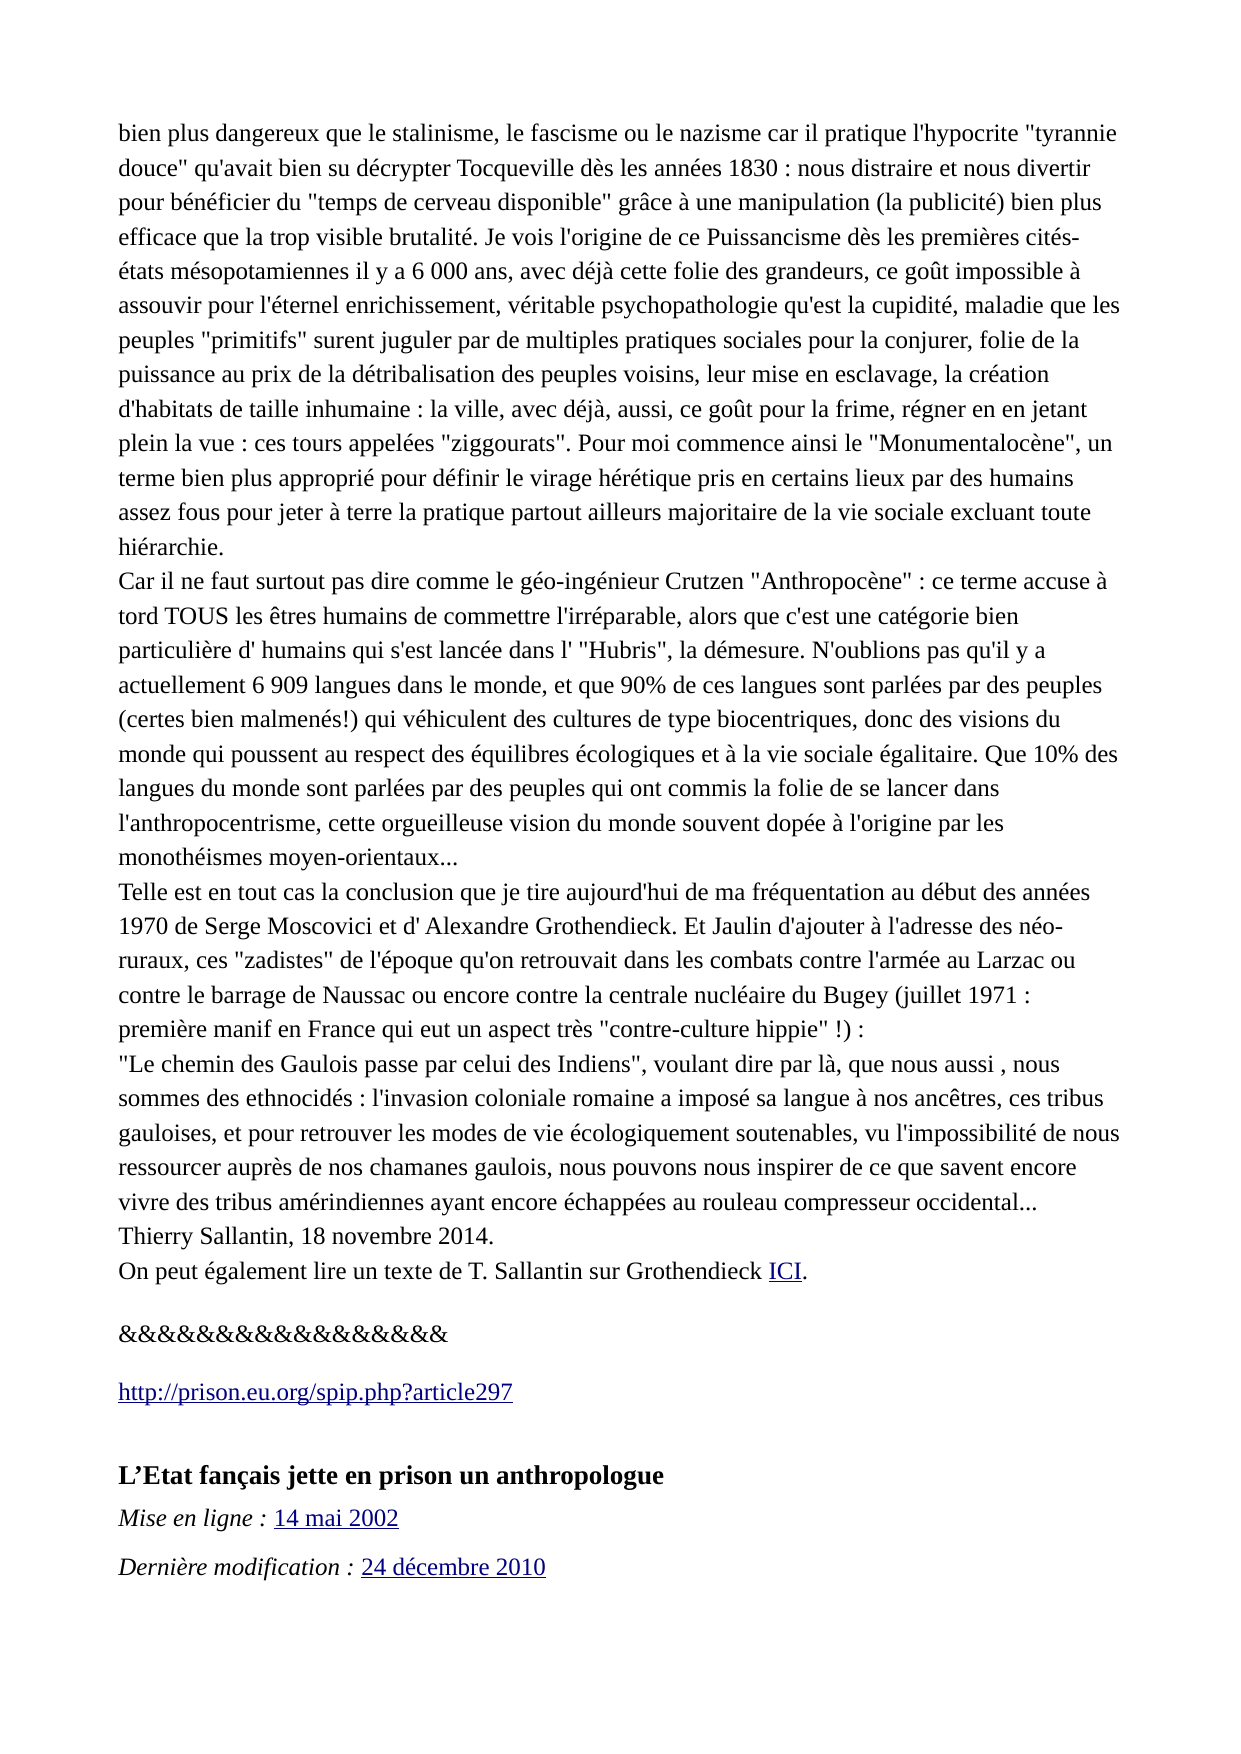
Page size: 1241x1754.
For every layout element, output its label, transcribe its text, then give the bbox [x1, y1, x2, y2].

subtitle L’Etat fançais jette en prison un anthropologue [118, 1459, 1122, 1490]
text &&&&&&&&&&&&&&&&& [118, 1319, 1122, 1348]
text Thierry Sallantin, 18 novembre 2014. [118, 1221, 1122, 1250]
text Dernière modification : 24 décembre 2010 [118, 1552, 1122, 1581]
text http://prison.eu.org/spip.php?article297 [118, 1377, 1122, 1405]
text On peut également lire un texte de T. Sallantin sur Grothendieck ICI. [118, 1256, 1122, 1285]
text bien plus dangereux que le stalinisme, le fascisme ou le nazisme car il pratique l'hypocrite "tyrannie douce" qu'avait bien su décrypter Tocqueville dès les années 1830 : nous distraire et nous divertir pour bénéficier du "temps de cerveau disponible" grâce à une manipulation (la publicité) bien plus efficace que la trop visible brutalité. Je vois l'origine de ce Puissancisme dès les premières cités-états mésopotamiennes il y a 6 000 ans, avec déjà cette folie des grandeurs, ce goût impossible à assouvir pour l'éternel enrichissement, véritable psychopathologie qu'est la cupidité, maladie que les peuples "primitifs" surent juguler par de multiples pratiques sociales pour la conjurer, folie de la puissance au prix de la détribalisation des peuples voisins, leur mise en esclavage, la création d'habitats de taille inhumaine : la ville, avec déjà, aussi, ce goût pour la frime, régner en en jetant plein la vue : ces tours appelées "ziggourats". Pour moi commence ainsi le "Monumentalocène", un terme bien plus approprié pour définir le virage hérétique pris en certains lieux par des humains assez fous pour jeter à terre la pratique partout ailleurs majoritaire de la vie sociale excluant toute hiérarchie. Car il ne faut surtout pas dire comme le géo-ingénieur Crutzen "Anthropocène" : ce terme accuse à tord TOUS les êtres humains de commettre l'irréparable, alors que c'est une catégorie bien particulière d' humains qui s'est lancée dans l' "Hubris", la démesure. N'oublions pas qu'il y a actuellement 6 909 langues dans le monde, et que 90% de ces langues sont parlées par des peuples (certes bien malmenés!) qui véhiculent des cultures de type biocentriques, donc des visions du monde qui poussent au respect des équilibres écologiques et à la vie sociale égalitaire. Que 10% des langues du monde sont parlées par des peuples qui ont commis la folie de se lancer dans l'anthropocentrisme, cette orgueilleuse vision du monde souvent dopée à l'origine par les monothéismes moyen-orientaux... Telle est en tout cas la conclusion que je tire aujourd'hui de ma fréquentation au début des années 1970 de Serge Moscovici et d' Alexandre Grothendieck. Et Jaulin d'ajouter à l'adresse des néo-ruraux, ces "zadistes" de l'époque qu'on retrouvait dans les combats contre l'armée au Larzac ou contre le barrage de Naussac ou encore contre la centrale nucléaire du Bugey (juillet 1971 : première manif en France qui eut un aspect très "contre-culture hippie" !) : [118, 118, 1122, 1043]
text "Le chemin des Gaulois passe par celui des Indiens", voulant dire par là, que nous aussi , nous sommes des ethnocidés : l'invasion coloniale romaine a imposé sa langue à nos ancêtres, ces tribus gauloises, et pour retrouver les modes de vie écologiquement soutenables, vu l'impossibilité de nous ressourcer auprès de nos chamanes gaulois, nous pouvons nous inspirer de ce que savent encore vivre des tribus amérindiennes ayant encore échappées au rouleau compresseur occidental... [118, 1049, 1122, 1216]
text Mise en ligne : 14 mai 2002 [118, 1503, 1122, 1532]
